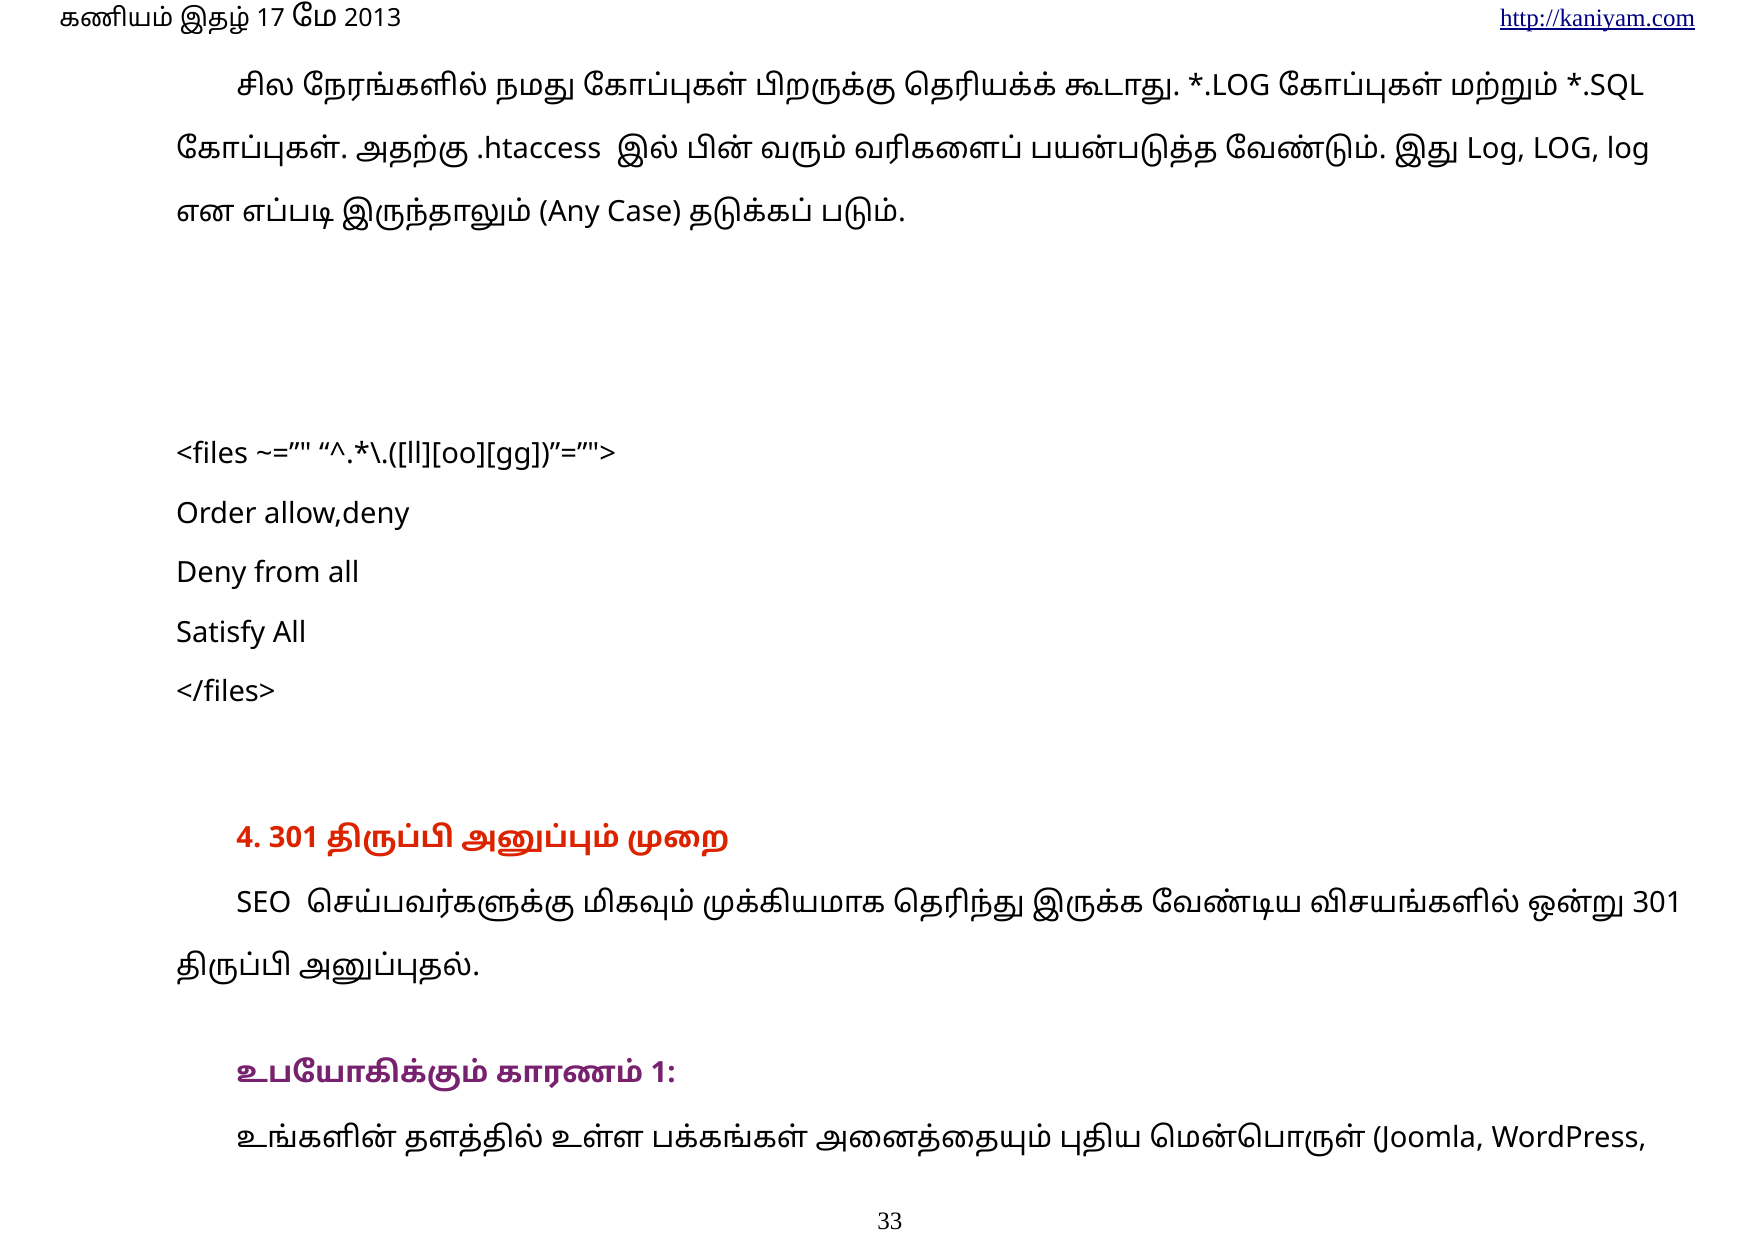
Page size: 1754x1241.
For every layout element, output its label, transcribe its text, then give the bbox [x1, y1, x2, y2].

text 4. 301 திருப்பி அனுப்பும் முறை [176, 816, 1695, 859]
text <files ~=”" “^.*\.([ll][oo][gg])”=”"> Order allow,deny Deny from all Satisfy All </files> [176, 433, 1695, 710]
text உங்களின் தளத்தில் உள்ள பக்கங்கள் அனைத்தையும் புதிய மென்பொருள் (Joomla, WordPress, [176, 1116, 1695, 1159]
text சில நேரங்களில் நமது கோப்புகள் பிறருக்கு தெரியக்க் கூடாது. *.LOG கோப்புகள் மற்றும் *.SQL கோப்புகள். அதற்கு .htaccess இல் பின் வரும் வரிகளைப் பயன்படுத்த வேண்டும். இது Log, LOG, log என எப்படி இருந்தாலும் (Any Case) தடுக்கப் படும். [176, 64, 1695, 233]
text SEO செய்பவர்களுக்கு மிகவும் முக்கியமாக தெரிந்து இருக்க வேண்டிய விசயங்களில் ஒன்று 301 திருப்பி அனுப்புதல். [176, 881, 1695, 987]
text உபயோகிக்கும் காரணம் 1: [176, 1051, 1695, 1094]
